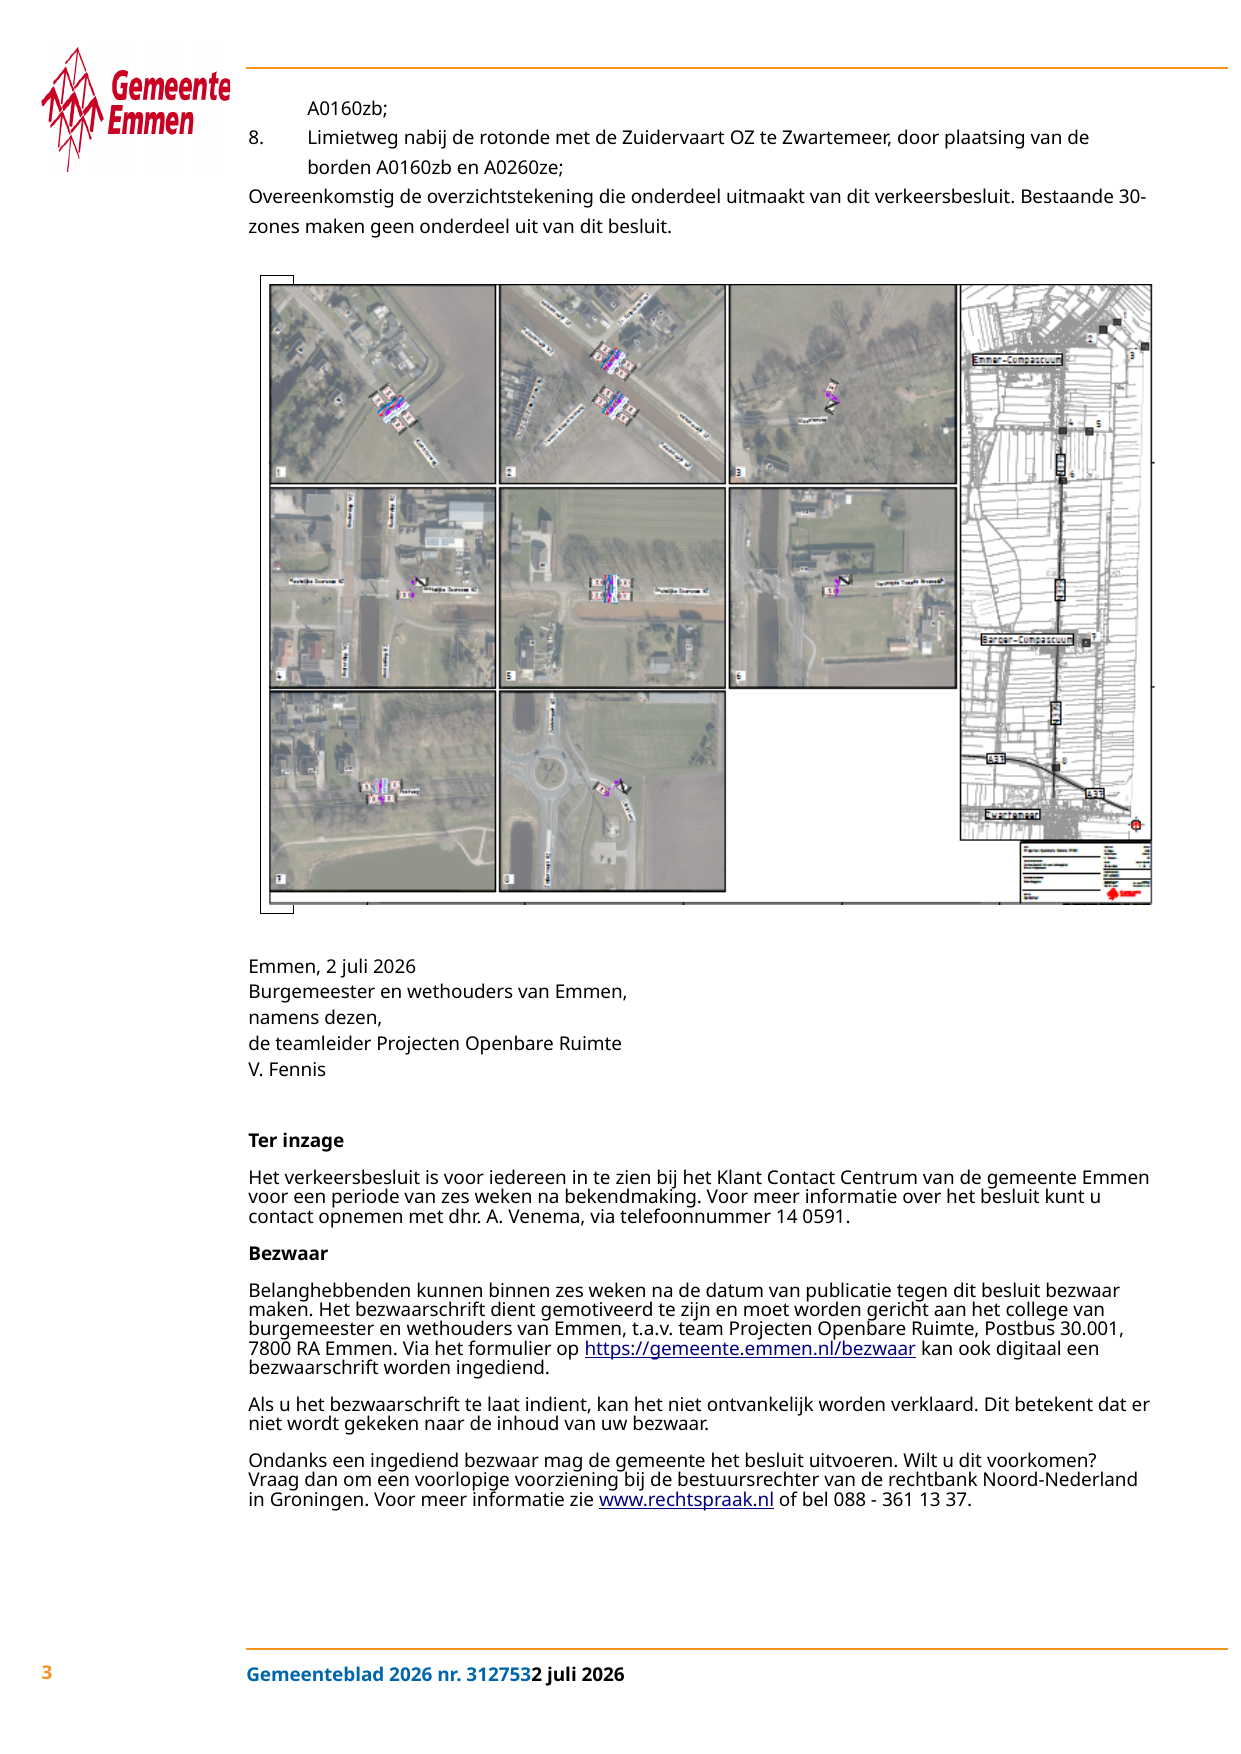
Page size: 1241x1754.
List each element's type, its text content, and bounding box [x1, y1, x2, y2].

text V. Fennis [248, 1056, 1152, 1082]
text de teamleider Projecten Openbare Ruimte [248, 1030, 1152, 1056]
text namens dezen, [248, 1004, 1152, 1030]
list A0160zb; [248, 95, 1152, 121]
picture [268, 284, 1155, 905]
text Belanghebbenden kunnen binnen zes weken na de datum van publicatie tegen dit besluit bezwaar maken. Het bezwaarschrift dient gemotiveerd te zijn en moet worden gericht aan het college van burgemeester en wethouders van Emmen, t.a.v. team Projecten Openbare Ruimte, Postbus 30.001, 7800 RA Emmen. Via het formulier op https://gemeente.emmen.nl/bezwaar kan ook digitaal een bezwaarschrift worden ingediend. [248, 1282, 1152, 1378]
text Bezwaar [248, 1245, 1152, 1264]
list Limietweg nabij de rotonde met de Zuidervaart OZ te Zwartemeer, door plaatsing van de borden A0160zb en A0260ze; [248, 124, 1152, 180]
text Ondanks een ingediend bezwaar mag de gemeente het besluit uitvoeren. Wilt u dit voorkomen? Vraag dan om een voorlopige voorziening bij de bestuursrechter van de rechtbank Noord-Nederland in Groningen. Voor meer informatie zie www.rechtspraak.nl of bel 088 - 361 13 37. [248, 1452, 1152, 1510]
picture [41, 47, 231, 172]
text Als u het bezwaarschrift te laat indient, kan het niet ontvankelijk worden verklaard. Dit betekent dat er niet wordt gekeken naar de inhoud van uw bezwaar. [248, 1396, 1152, 1434]
text Het verkeersbesluit is voor iedereen in te zien bij het Klant Contact Centrum van de gemeente Emmen voor een periode van zes weken na bekendmaking. Voor meer informatie over het besluit kunt u contact opnemen met dhr. A. Venema, via telefoonnummer 14 0591. [248, 1169, 1152, 1227]
text Burgemeester en wethouders van Emmen, [248, 979, 1152, 1004]
text Emmen, 2 juli 2026 [248, 953, 1152, 979]
text Ter inzage [248, 1132, 1152, 1152]
text Overeenkomstig de overzichtstekening die onderdeel uitmaakt van dit verkeersbesluit. Bestaande 30-zones maken geen onderdeel uit van dit besluit. [248, 183, 1152, 239]
